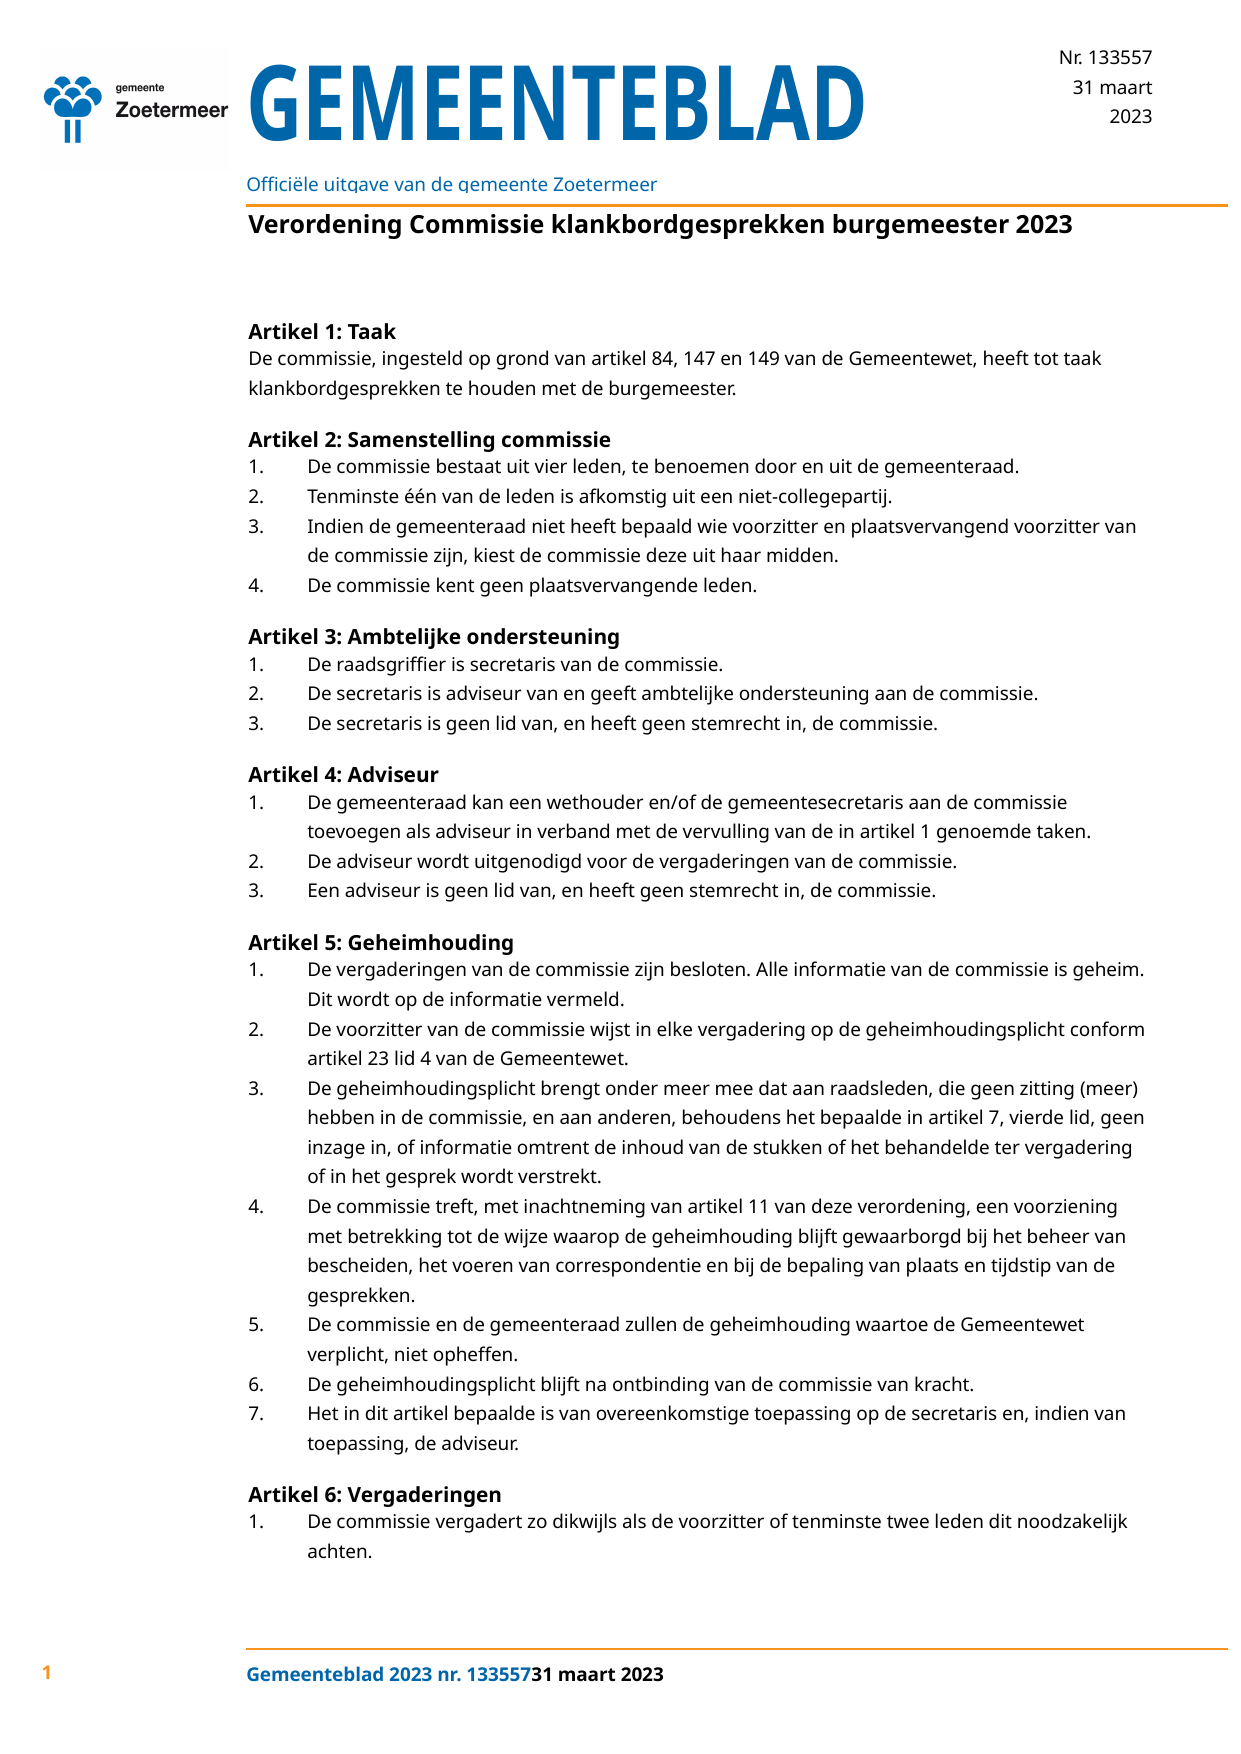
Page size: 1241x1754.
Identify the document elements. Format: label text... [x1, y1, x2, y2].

list De commissie en de gemeenteraad zullen de geheimhouding waartoe de Gemeentewet verplicht, niet opheffen. [248, 1312, 1152, 1367]
list De adviseur wordt uitgenodigd voor de vergaderingen van de commissie. [248, 848, 1152, 874]
list De gemeenteraad kan een wethouder en/of de gemeentesecretaris aan de commissie toevoegen als adviseur in verband met de vervulling van de in artikel 1 genoemde taken. [248, 789, 1152, 844]
list Het in dit artikel bepaalde is van overeenkomstige toepassing op de secretaris en, indien van toepassing, de adviseur. [248, 1400, 1152, 1456]
text Artikel 6: Vergaderingen [248, 1480, 1152, 1509]
list De commissie vergadert zo dikwijls als de voorzitter of tenminste twee leden dit noodzakelijk achten. [248, 1509, 1152, 1564]
list De commissie bestaat uit vier leden, te benoemen door en uit de gemeenteraad. [248, 454, 1152, 479]
text Artikel 5: Geheimhouding [248, 928, 1152, 957]
list De secretaris is geen lid van, en heeft geen stemrecht in, de commissie. [248, 710, 1152, 736]
text Artikel 1: Taak [248, 317, 1152, 345]
list De secretaris is adviseur van en geeft ambtelijke ondersteuning aan de commissie. [248, 681, 1152, 706]
picture [41, 47, 231, 172]
list De geheimhoudingsplicht blijft na ontbinding van de commissie van kracht. [248, 1371, 1152, 1396]
list Tenminste één van de leden is afkomstig uit een niet-collegepartij. [248, 483, 1152, 509]
text De commissie, ingesteld op grond van artikel 84, 147 en 149 van de Gemeentewet, heeft tot taak klankbordgesprekken te houden met de burgemeester. [248, 345, 1152, 401]
list De commissie treft, met inachtneming van artikel 11 van deze verordening, een voorziening met betrekking tot de wijze waarop de geheimhouding blijft gewaarborgd bij het beheer van bescheiden, het voeren van correspondentie en bij de bepaling van plaats en tijdstip van de gesprekken. [248, 1193, 1152, 1308]
list De raadsgriffier is secretaris van de commissie. [248, 651, 1152, 677]
list De geheimhoudingsplicht brengt onder meer mee dat aan raadsleden, die geen zitting (meer) hebben in de commissie, en aan anderen, behoudens het bepaalde in artikel 7, vierde lid, geen inzage in, of informatie omtrent de inhoud van de stukken of het behandelde ter vergadering of in het gesprek wordt verstrekt. [248, 1075, 1152, 1189]
list De commissie kent geen plaatsvervangende leden. [248, 572, 1152, 598]
text Artikel 3: Ambtelijke ondersteuning [248, 622, 1152, 651]
list De voorzitter van de commissie wijst in elke vergadering op de geheimhoudingsplicht conform artikel 23 lid 4 van de Gemeentewet. [248, 1016, 1152, 1071]
text Verordening Commissie klankbordgesprekken burgemeester 2023 [248, 207, 1152, 241]
text Artikel 2: Samenstelling commissie [248, 425, 1152, 454]
list Indien de gemeenteraad niet heeft bepaald wie voorzitter en plaatsvervangend voorzitter van de commissie zijn, kiest de commissie deze uit haar midden. [248, 513, 1152, 568]
list Een adviseur is geen lid van, en heeft geen stemrecht in, de commissie. [248, 878, 1152, 903]
text Artikel 4: Adviseur [248, 761, 1152, 789]
list De vergaderingen van de commissie zijn besloten. Alle informatie van de commissie is geheim. Dit wordt op de informatie vermeld. [248, 957, 1152, 1012]
